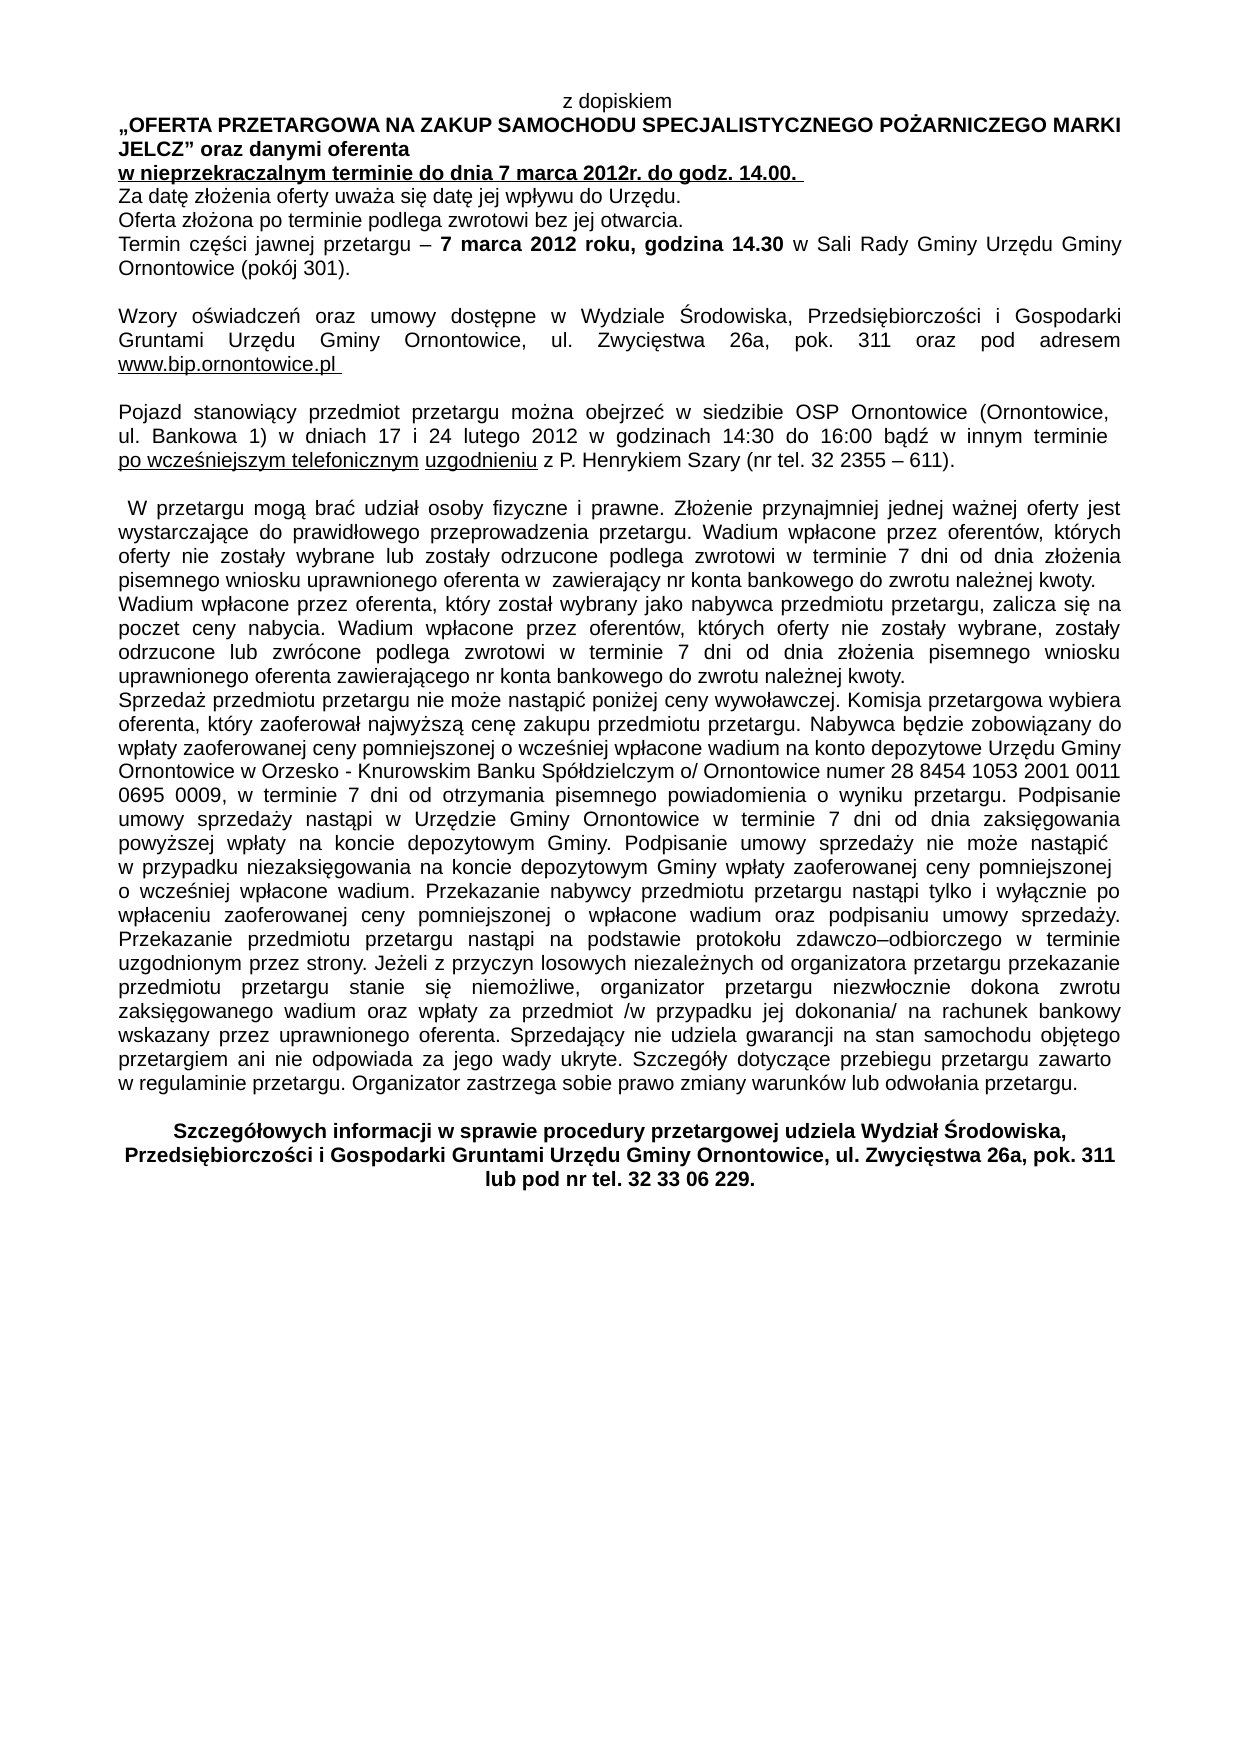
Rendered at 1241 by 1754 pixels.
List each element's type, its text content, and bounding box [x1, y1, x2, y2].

text Szczegółowych informacji w sprawie procedury przetargowej udziela Wydział Środowiska, Przedsiębiorczości i Gospodarki Gruntami Urzędu Gminy Ornontowice, ul. Zwycięstwa 26a, pok. 311 lub pod nr tel. 32 33 06 229. [118, 1119, 1122, 1191]
list Sprzedaż przedmiotu przetargu nie może nastąpić poniżej ceny wywoławczej. Komisja przetargowa wybiera oferenta, który zaoferował najwyższą cenę zakupu przedmiotu przetargu. Nabywca będzie zobowiązany do wpłaty zaoferowanej ceny pomniejszonej o wcześniej wpłacone wadium na konto depozytowe Urzędu Gminy Ornontowice w Orzesko - Knurowskim Banku Spółdzielczym o/ Ornontowice numer 28 8454 1053 2001 0011 0695 0009, w terminie 7 dni od otrzymania pisemnego powiadomienia o wyniku przetargu. Podpisanie umowy sprzedaży nastąpi w Urzędzie Gminy Ornontowice w terminie 7 dni od dnia zaksięgowania powyższej wpłaty na koncie depozytowym Gminy. Podpisanie umowy sprzedaży nie może nastąpić w przypadku niezaksięgowania na koncie depozytowym Gminy wpłaty zaoferowanej ceny pomniejszonej o wcześniej wpłacone wadium. Przekazanie nabywcy przedmiotu przetargu nastąpi tylko i wyłącznie po wpłaceniu zaoferowanej ceny pomniejszonej o wpłacone wadium oraz podpisaniu umowy sprzedaży. Przekazanie przedmiotu przetargu nastąpi na podstawie protokołu zdawczo–odbiorczego w terminie uzgodnionym przez strony. Jeżeli z przyczyn losowych niezależnych od organizatora przetargu przekazanie przedmiotu przetargu stanie się niemożliwe, organizator przetargu niezwłocznie dokona zwrotu zaksięgowanego wadium oraz wpłaty za przedmiot /w przypadku jej dokonania/ na rachunek bankowy wskazany przez uprawnionego oferenta. Sprzedający nie udziela gwarancji na stan samochodu objętego przetargiem ani nie odpowiada za jego wady ukryte. Szczegóły dotyczące przebiegu przetargu zawarto w regulaminie przetargu. Organizator zastrzega sobie prawo zmiany warunków lub odwołania przetargu. [118, 687, 1122, 1095]
text Za datę złożenia oferty uważa się datę jej wpływu do Urzędu. [118, 184, 1122, 208]
list Wzory oświadczeń oraz umowy dostępne w Wydziale Środowiska, Przedsiębiorczości i Gospodarki Gruntami Urzędu Gminy Ornontowice, ul. Zwycięstwa 26a, pok. 311 oraz pod adresem www.bip.ornontowice.pl [118, 304, 1122, 376]
text Pojazd stanowiący przedmiot przetargu można obejrzeć w siedzibie OSP Ornontowice (Ornontowice, ul. Bankowa 1) w dniach 17 i 24 lutego 2012 w godzinach 14:30 do 16:00 bądź w innym terminie po wcześniejszym telefonicznym uzgodnieniu z P. Henrykiem Szary (nr tel. 32 2355 – 611). [118, 400, 1122, 472]
text Oferta złożona po terminie podlega zwrotowi bez jej otwarcia. [118, 208, 1122, 232]
text Termin części jawnej przetargu – 7 marca 2012 roku, godzina 14.30 w Sali Rady Gminy Urzędu Gminy Ornontowice (pokój 301). [118, 232, 1122, 280]
text „OFERTA PRZETARGOWA NA ZAKUP SAMOCHODU SPECJALISTYCZNEGO POŻARNICZEGO MARKI JELCZ” oraz danymi oferenta [118, 112, 1122, 160]
text W przetargu mogą brać udział osoby fizyczne i prawne. Złożenie przynajmniej jednej ważnej oferty jest wystarczające do prawidłowego przeprowadzenia przetargu. Wadium wpłacone przez oferentów, których oferty nie zostały wybrane lub zostały odrzucone podlega zwrotowi w terminie 7 dni od dnia złożenia pisemnego wniosku uprawnionego oferenta w zawierający nr konta bankowego do zwrotu należnej kwoty. [118, 496, 1122, 592]
list Wadium wpłacone przez oferenta, który został wybrany jako nabywca przedmiotu przetargu, zalicza się na poczet ceny nabycia. Wadium wpłacone przez oferentów, których oferty nie zostały wybrane, zostały odrzucone lub zwrócone podlega zwrotowi w terminie 7 dni od dnia złożenia pisemnego wniosku uprawnionego oferenta zawierającego nr konta bankowego do zwrotu należnej kwoty. [118, 592, 1122, 687]
text w nieprzekraczalnym terminie do dnia 7 marca 2012r. do godz. 14.00. [118, 160, 1122, 184]
text z dopiskiem [118, 88, 1122, 112]
